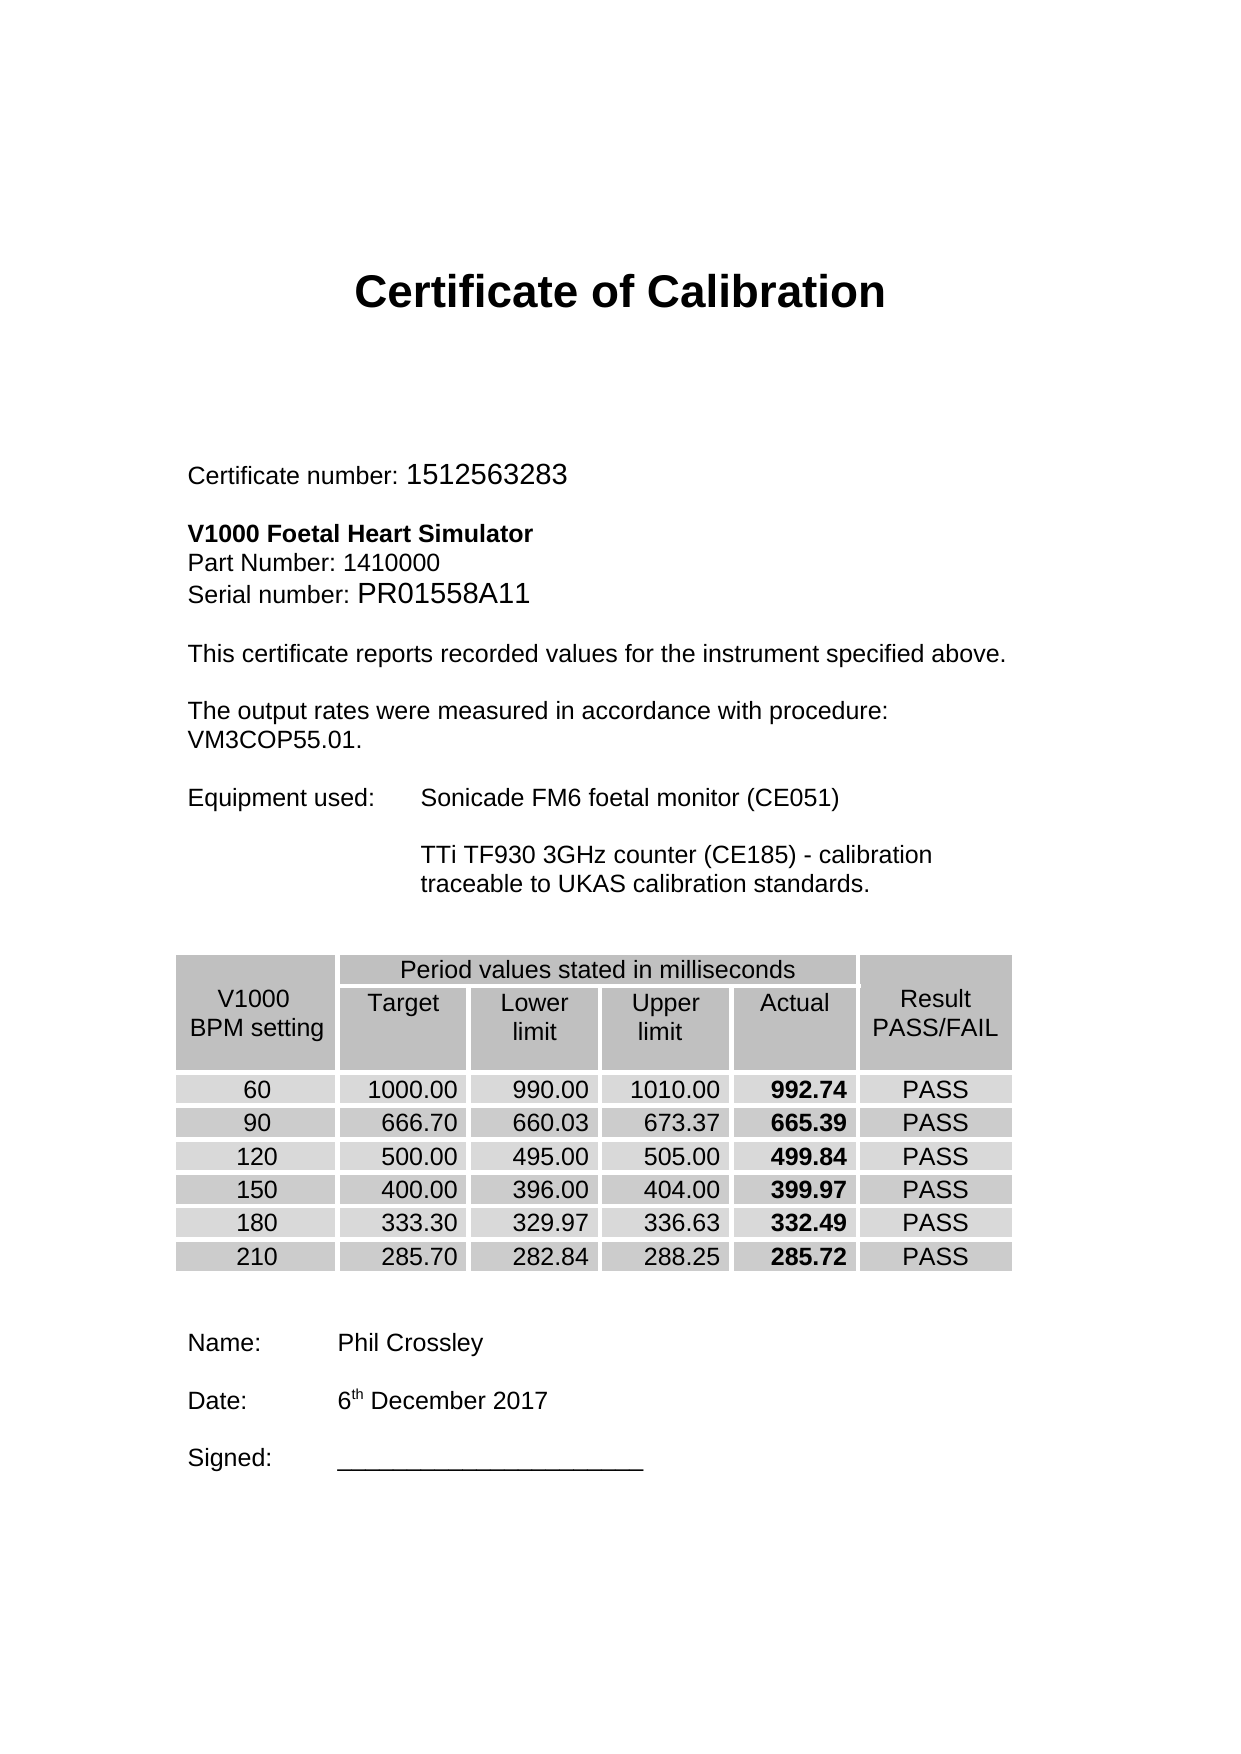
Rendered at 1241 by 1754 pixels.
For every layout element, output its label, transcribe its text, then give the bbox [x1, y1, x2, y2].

table_cell 404.00 [602, 1175, 729, 1204]
table_cell 495.00 [471, 1142, 598, 1170]
table_cell 90 [176, 1108, 335, 1137]
table_cell PASS [860, 1108, 1012, 1137]
table_cell 1000.00 [340, 1075, 466, 1103]
table_header V1000 BPM setting [176, 955, 335, 1070]
table_cell Upper limit [602, 988, 729, 1070]
table_cell PASS [860, 1175, 1012, 1204]
table_cell 666.70 [340, 1108, 466, 1137]
table_cell 400.00 [340, 1175, 466, 1204]
table_cell 336.63 [602, 1208, 729, 1237]
table_cell 285.72 [734, 1242, 856, 1271]
table_cell 660.03 [471, 1108, 598, 1137]
table_cell 499.84 [734, 1142, 856, 1170]
text Signed: ______________________ [187, 1443, 1053, 1472]
text Part Number: 1410000 [187, 548, 1053, 576]
table_cell [176, 840, 409, 897]
table_header Sonicade FM6 foetal monitor (CE051) [409, 783, 1014, 811]
table_cell PASS [860, 1208, 1012, 1237]
table_header Period values stated in milliseconds [340, 955, 856, 984]
table_cell 500.00 [340, 1142, 466, 1170]
text The output rates were measured in accordance with procedure: VM3COP55.01. [187, 696, 1053, 754]
table_cell 60 [176, 1075, 335, 1103]
text Date: 6th December 2017 [187, 1386, 1053, 1414]
table_cell 992.74 [734, 1075, 856, 1103]
table_cell 288.25 [602, 1242, 729, 1271]
table_cell 399.97 [734, 1175, 856, 1204]
table_cell 990.00 [471, 1075, 598, 1103]
table_cell 180 [176, 1208, 335, 1237]
subtitle V1000 Foetal Heart Simulator [187, 519, 1053, 548]
subtitle Certificate number: 1512563283 [187, 457, 1053, 490]
table_cell 285.70 [340, 1242, 466, 1271]
table_cell Target [340, 988, 466, 1070]
table_cell 332.49 [734, 1208, 856, 1237]
table_cell 329.97 [471, 1208, 598, 1237]
subtitle Certificate of Calibration [187, 265, 1053, 318]
table_cell 150 [176, 1175, 335, 1204]
table_cell PASS [860, 1075, 1012, 1103]
table_header Equipment used: [176, 783, 409, 811]
table_cell [176, 811, 409, 840]
table_cell TTi TF930 3GHz counter (CE185) - calibration traceable to UKAS calibration standards. [409, 840, 1014, 897]
table_cell 333.30 [340, 1208, 466, 1237]
table_cell 210 [176, 1242, 335, 1271]
text This certificate reports recorded values for the instrument specified above. [94, 639, 1240, 667]
table_cell 282.84 [471, 1242, 598, 1271]
table_cell 665.39 [734, 1108, 856, 1137]
table_cell Lower limit [471, 988, 598, 1070]
table_cell 120 [176, 1142, 335, 1170]
table_cell 505.00 [602, 1142, 729, 1170]
table_cell PASS [860, 1142, 1012, 1170]
table_cell PASS [860, 1242, 1012, 1271]
table_header Result PASS/FAIL [860, 955, 1012, 1070]
table_cell 396.00 [471, 1175, 598, 1204]
table_cell 673.37 [602, 1108, 729, 1137]
text Name: Phil Crossley [187, 1328, 1053, 1357]
text Serial number: PR01558A11 [187, 576, 1053, 610]
table_cell [409, 811, 1014, 840]
table_cell Actual [734, 988, 856, 1070]
table_cell 1010.00 [602, 1075, 729, 1103]
